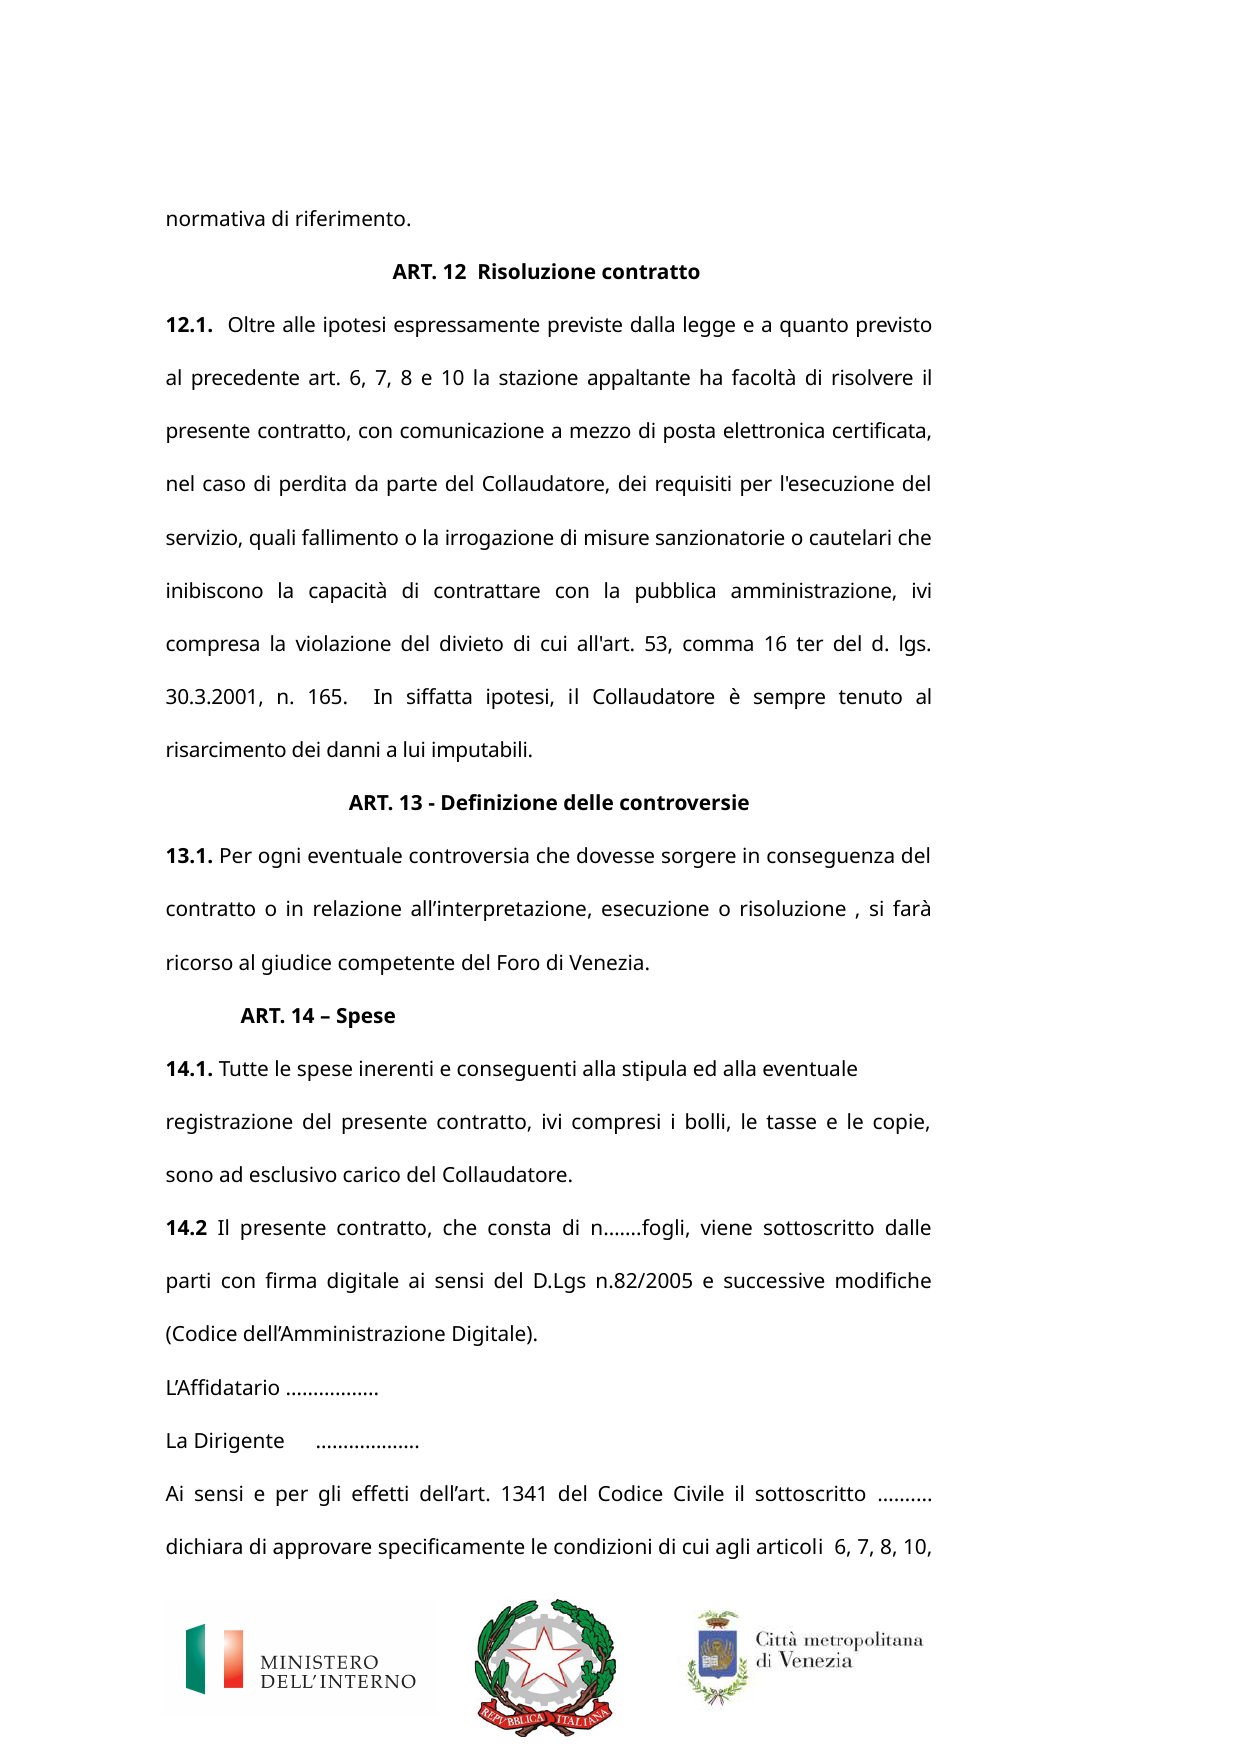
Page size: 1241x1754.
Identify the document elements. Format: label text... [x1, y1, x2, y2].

picture [678, 1594, 930, 1713]
text ART. 13 - Definizione delle controversie [165, 768, 932, 821]
picture [474, 1599, 616, 1737]
text L’Affidatario …………….. [165, 1352, 932, 1406]
picture [163, 1601, 438, 1717]
text 12.1. Oltre alle ipotesi espressamente previste dalla legge e a quanto previsto al precedente art. 6, 7, 8 e 10 la stazione appaltante ha facoltà di risolvere il presente contratto, con comunicazione a mezzo di posta elettronica certificata, nel caso di perdita da parte del Collaudatore, dei requisiti per l'esecuzione del servizio, quali fallimento o la irrogazione di misure sanzionatorie o cautelari che inibiscono la capacità di contrattare con la pubblica amministrazione, ivi compresa la violazione del divieto di cui all'art. 53, comma 16 ter del d. lgs. 30.3.2001, n. 165. In siffatta ipotesi, il Collaudatore è sempre tenuto al risarcimento dei danni a lui imputabili. [165, 290, 932, 768]
text normativa di riferimento. [165, 184, 932, 237]
text ART. 12 Risoluzione contratto [165, 237, 932, 290]
text Ai sensi e per gli effetti dell’art. 1341 del Codice Civile il sottoscritto …….... dichiara di approvare specificamente le condizioni di cui agli articoli 6, 7, 8, 10, [165, 1459, 932, 1565]
text registrazione del presente contratto, ivi compresi i bolli, le tasse e le copie, sono ad esclusivo carico del Collaudatore. [165, 1087, 932, 1193]
text 14.1. Tutte le spese inerenti e conseguenti alla stipula ed alla eventuale [165, 1034, 932, 1087]
text 14.2 Il presente contratto, che consta di n…….fogli, viene sottoscritto dalle parti con firma digitale ai sensi del D.Lgs n.82/2005 e successive modifiche (Codice dell’Amministrazione Digitale). [165, 1193, 932, 1352]
text La Dirigente ………………. [165, 1406, 932, 1459]
text 13.1. Per ogni eventuale controversia che dovesse sorgere in conseguenza del contratto o in relazione all’interpretazione, esecuzione o risoluzione , si farà ricorso al giudice competente del Foro di Venezia. ART. 14 – Spese [165, 821, 932, 1034]
